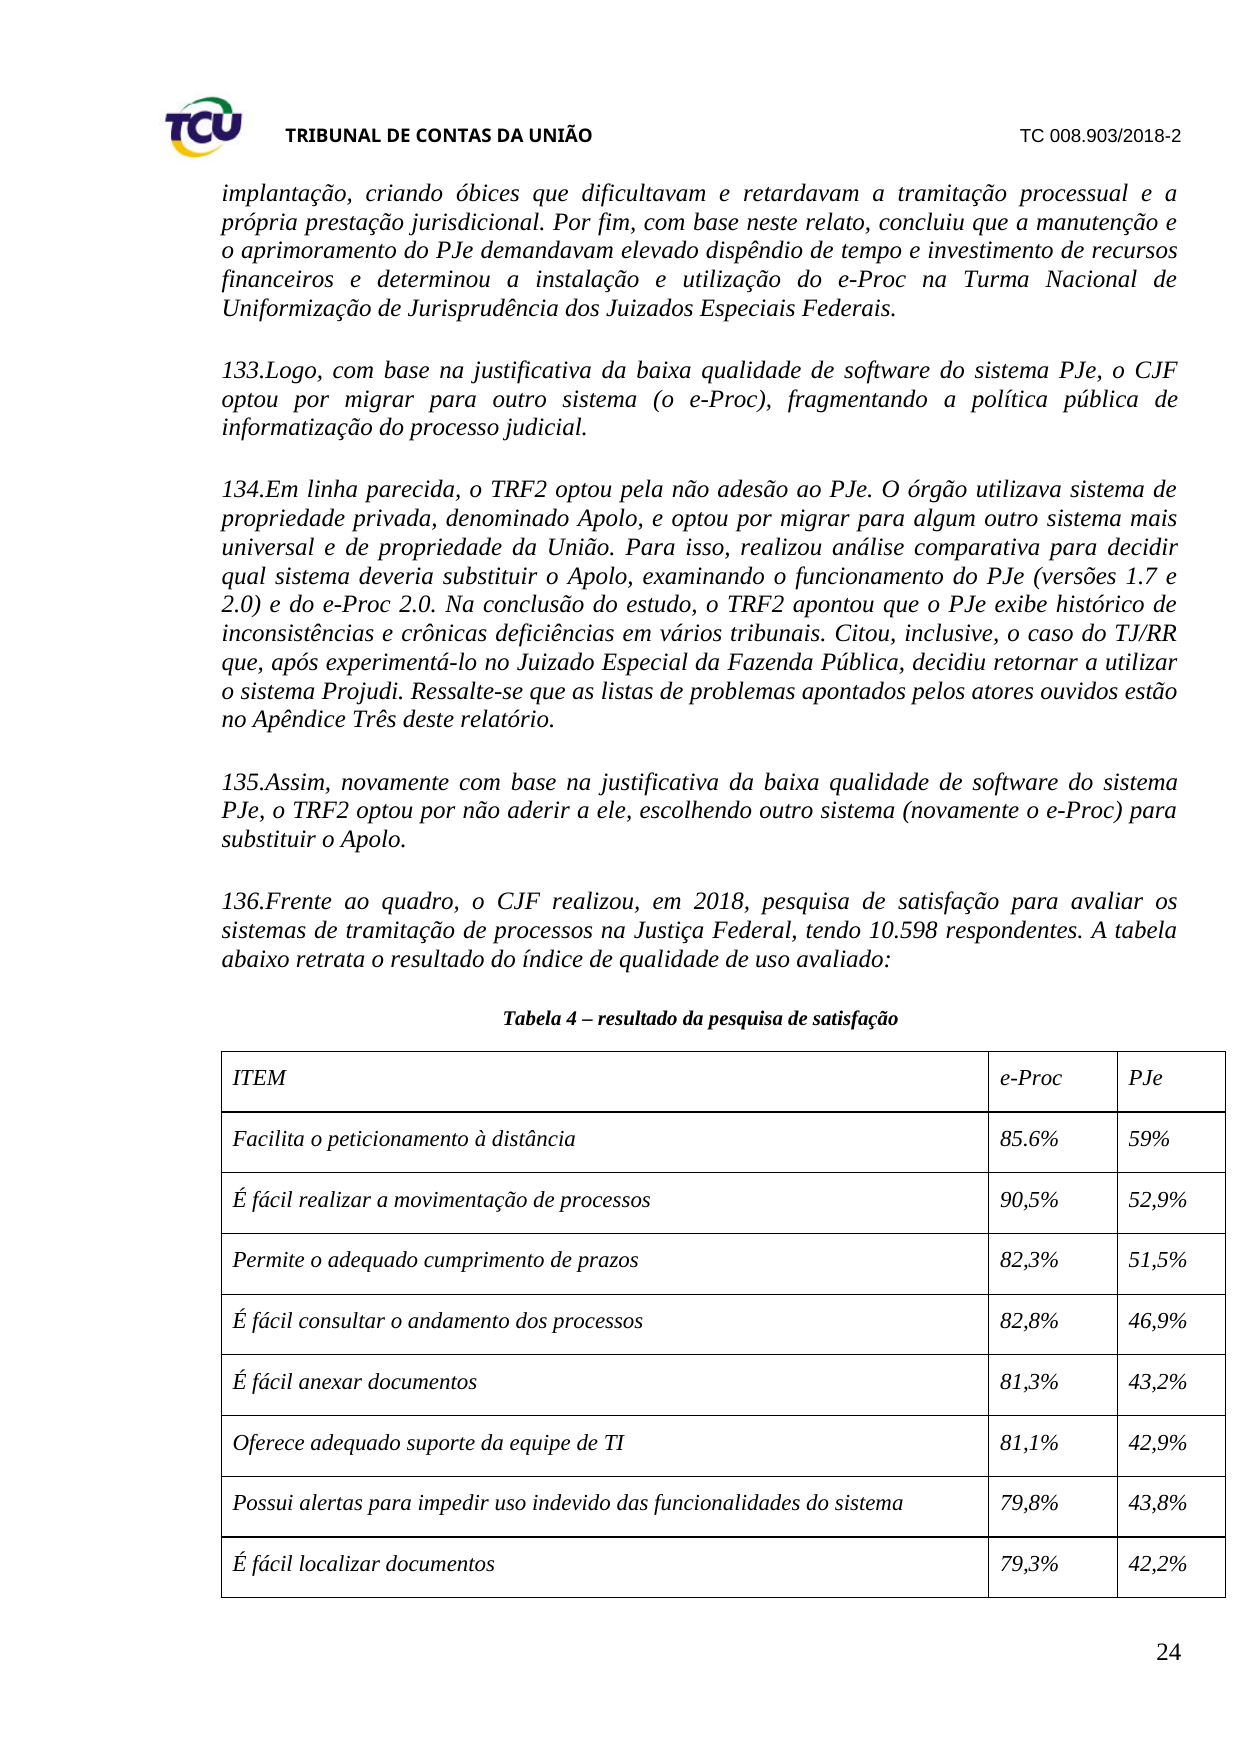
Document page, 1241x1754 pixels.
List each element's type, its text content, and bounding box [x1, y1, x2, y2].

table_cell 43,8% [1118, 1477, 1225, 1536]
list Assim, novamente com base na justificativa da baixa qualidade de software do sistema PJe, o TRF2 optou por não aderir a ele, escolhendo outro sistema (novamente o e-Proc) para substituir o Apolo. [221, 767, 1181, 853]
table_cell 79,8% [989, 1477, 1117, 1536]
table_cell É fácil localizar documentos [222, 1538, 988, 1597]
table_cell 85.6% [989, 1113, 1117, 1172]
table_cell É fácil consultar o andamento dos processos [222, 1295, 988, 1354]
table_header ITEM [222, 1052, 988, 1111]
table_cell 51,5% [1118, 1234, 1225, 1293]
table_cell 42,2% [1118, 1538, 1225, 1597]
table_cell Possui alertas para impedir uso indevido das funcionalidades do sistema [222, 1477, 988, 1536]
table_cell Oferece adequado suporte da equipe de TI [222, 1416, 988, 1476]
table_cell 79,3% [989, 1538, 1117, 1597]
table_cell 81,1% [989, 1416, 1117, 1476]
table_cell Facilita o peticionamento à distância [222, 1113, 988, 1172]
table_cell 52,9% [1118, 1173, 1225, 1233]
table_cell 90,5% [989, 1173, 1117, 1233]
list implantação, criando óbices que dificultavam e retardavam a tramitação processual e a própria prestação jurisdicional. Por fim, com base neste relato, concluiu que a manutenção e o aprimoramento do PJe demandavam elevado dispêndio de tempo e investimento de recursos financeiros e determinou a instalação e utilização do e-Proc na Turma Nacional de Uniformização de Jurisprudência dos Juizados Especiais Federais. [221, 178, 1181, 322]
list Frente ao quadro, o CJF realizou, em 2018, pesquisa de satisfação para avaliar os sistemas de tramitação de processos na Justiça Federal, tendo 10.598 respondentes. A tabela abaixo retrata o resultado do índice de qualidade de uso avaliado: [221, 886, 1181, 972]
table_cell 81,3% [989, 1355, 1117, 1415]
table_cell 59% [1118, 1113, 1225, 1172]
text Tabela 4 – resultado da pesquisa de satisfação [221, 1006, 1181, 1030]
table_cell 82,8% [989, 1295, 1117, 1354]
table_cell É fácil realizar a movimentação de processos [222, 1173, 988, 1233]
table_header e-Proc [989, 1052, 1117, 1111]
table_cell 42,9% [1118, 1416, 1225, 1476]
table_header PJe [1118, 1052, 1225, 1111]
table_cell Permite o adequado cumprimento de prazos [222, 1234, 988, 1293]
list Logo, com base na justificativa da baixa qualidade de software do sistema PJe, o CJF optou por migrar para outro sistema (o e-Proc), fragmentando a política pública de informatização do processo judicial. [221, 355, 1181, 441]
table_cell 82,3% [989, 1234, 1117, 1293]
table_cell 46,9% [1118, 1295, 1225, 1354]
table_cell É fácil anexar documentos [222, 1355, 988, 1415]
list Em linha parecida, o TRF2 optou pela não adesão ao PJe. O órgão utilizava sistema de propriedade privada, denominado Apolo, e optou por migrar para algum outro sistema mais universal e de propriedade da União. Para isso, realizou análise comparativa para decidir qual sistema deveria substituir o Apolo, examinando o funcionamento do PJe (versões 1.7 e 2.0) e do e-Proc 2.0. Na conclusão do estudo, o TRF2 apontou que o PJe exibe histórico de inconsistências e crônicas deficiências em vários tribunais. Citou, inclusive, o caso do TJ/RR que, após experimentá-lo no Juizado Especial da Fazenda Pública, decidiu retornar a utilizar o sistema Projudi. Ressalte-se que as listas de problemas apontados pelos atores ouvidos estão no Apêndice Três deste relatório. [221, 474, 1181, 733]
table_cell 43,2% [1118, 1355, 1225, 1415]
